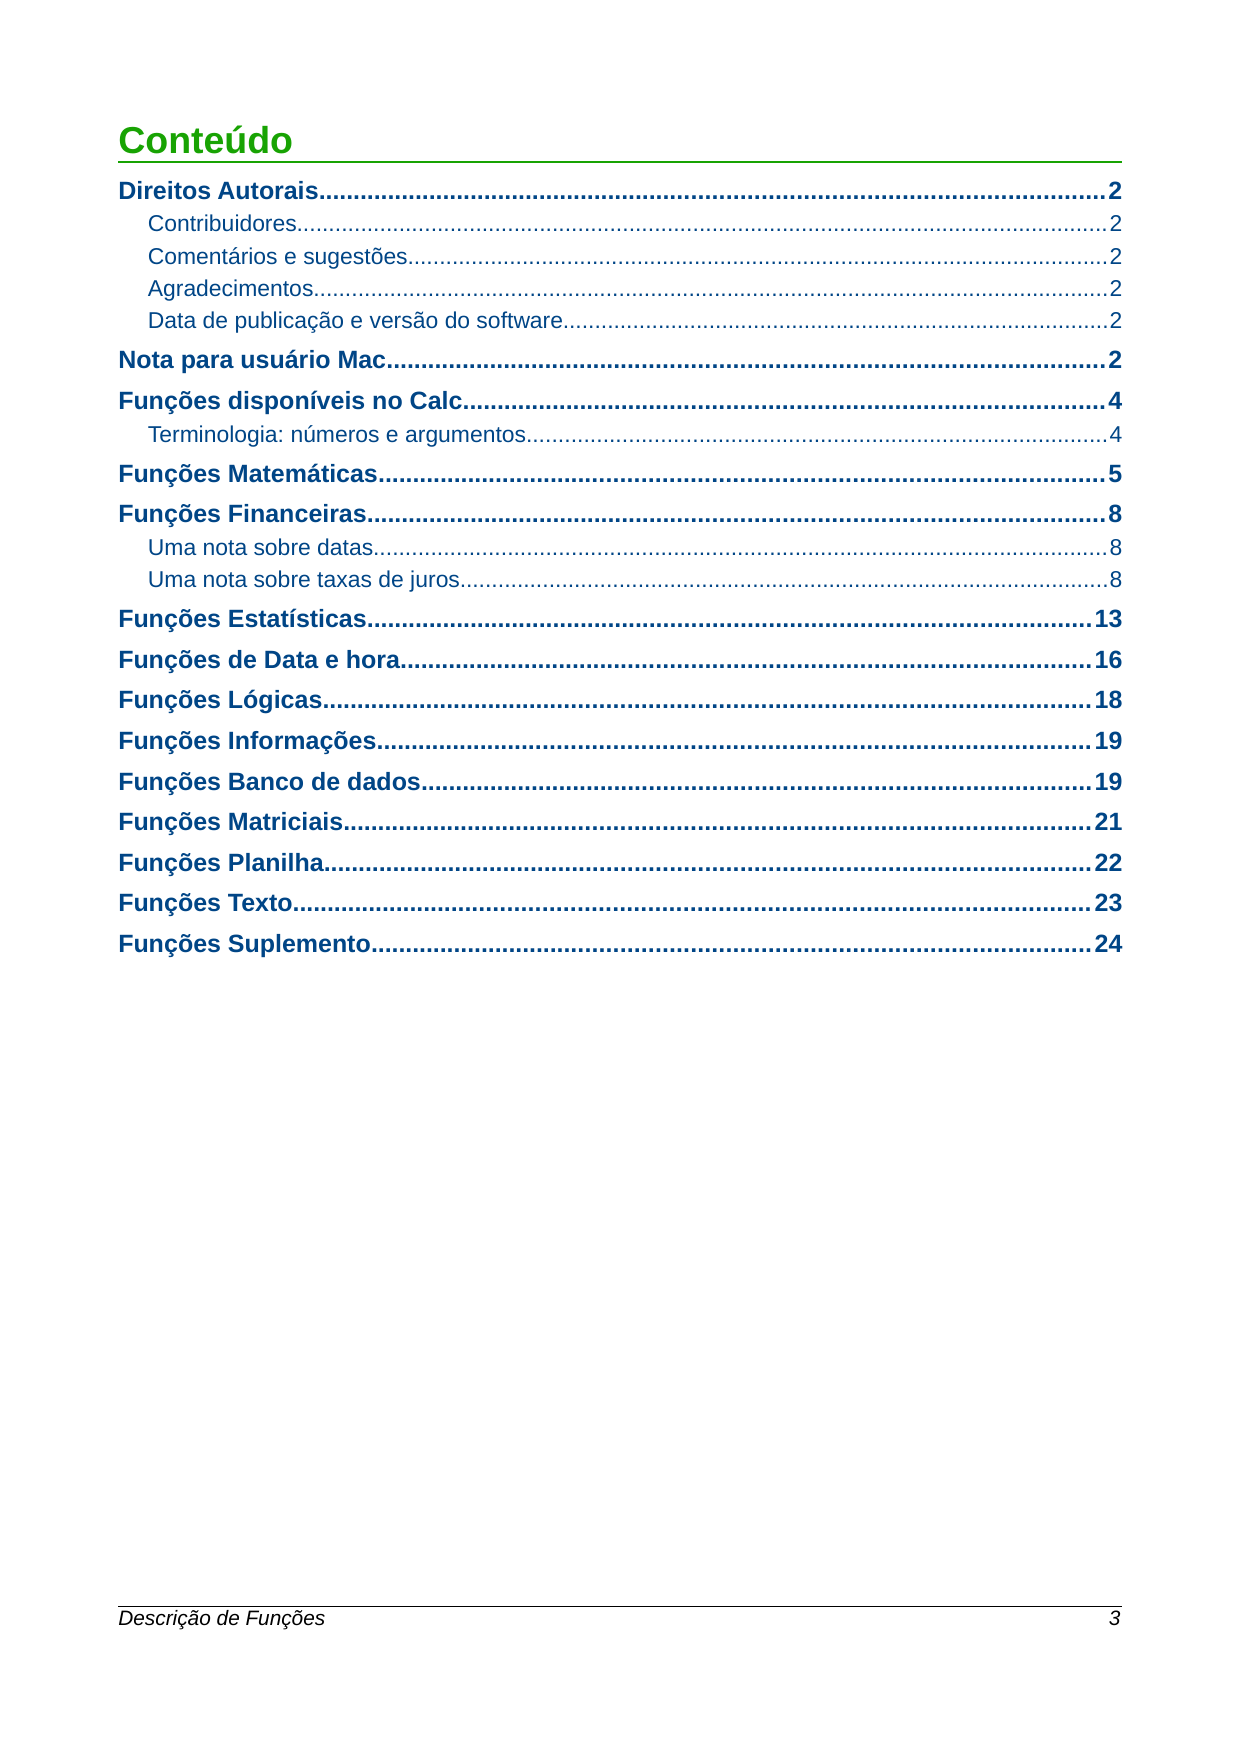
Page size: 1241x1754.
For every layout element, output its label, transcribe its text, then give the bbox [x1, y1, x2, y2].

text Direitos Autorais 2 [118, 176, 1122, 204]
text Funções Matriciais 21 [118, 807, 1122, 836]
text Data de publicação e versão do software 2 [148, 307, 1122, 334]
text Funções Financeiras 8 [118, 499, 1122, 528]
text Comentários e sugestões 2 [148, 243, 1122, 269]
text Funções de Data e hora 16 [118, 645, 1122, 674]
text Funções Informações 19 [118, 726, 1122, 755]
text Funções Estatísticas 13 [118, 604, 1122, 633]
text Conteúdo [118, 118, 1122, 161]
text Funções disponíveis no Calc 4 [118, 386, 1122, 415]
text Funções Matemáticas 5 [118, 459, 1122, 487]
text Funções Planilha 22 [118, 847, 1122, 876]
text Funções Banco de dados 19 [118, 766, 1122, 795]
text Uma nota sobre taxas de juros 8 [148, 566, 1122, 593]
text Funções Lógicas 18 [118, 685, 1122, 714]
text Agradecimentos 2 [148, 275, 1122, 301]
text Uma nota sobre datas 8 [148, 534, 1122, 560]
text Funções Suplemento 24 [118, 928, 1122, 957]
text Contribuidores 2 [148, 210, 1122, 237]
text Funções Texto 23 [118, 888, 1122, 917]
text Terminologia: números e argumentos 4 [148, 421, 1122, 447]
text Nota para usuário Mac 2 [118, 345, 1122, 374]
